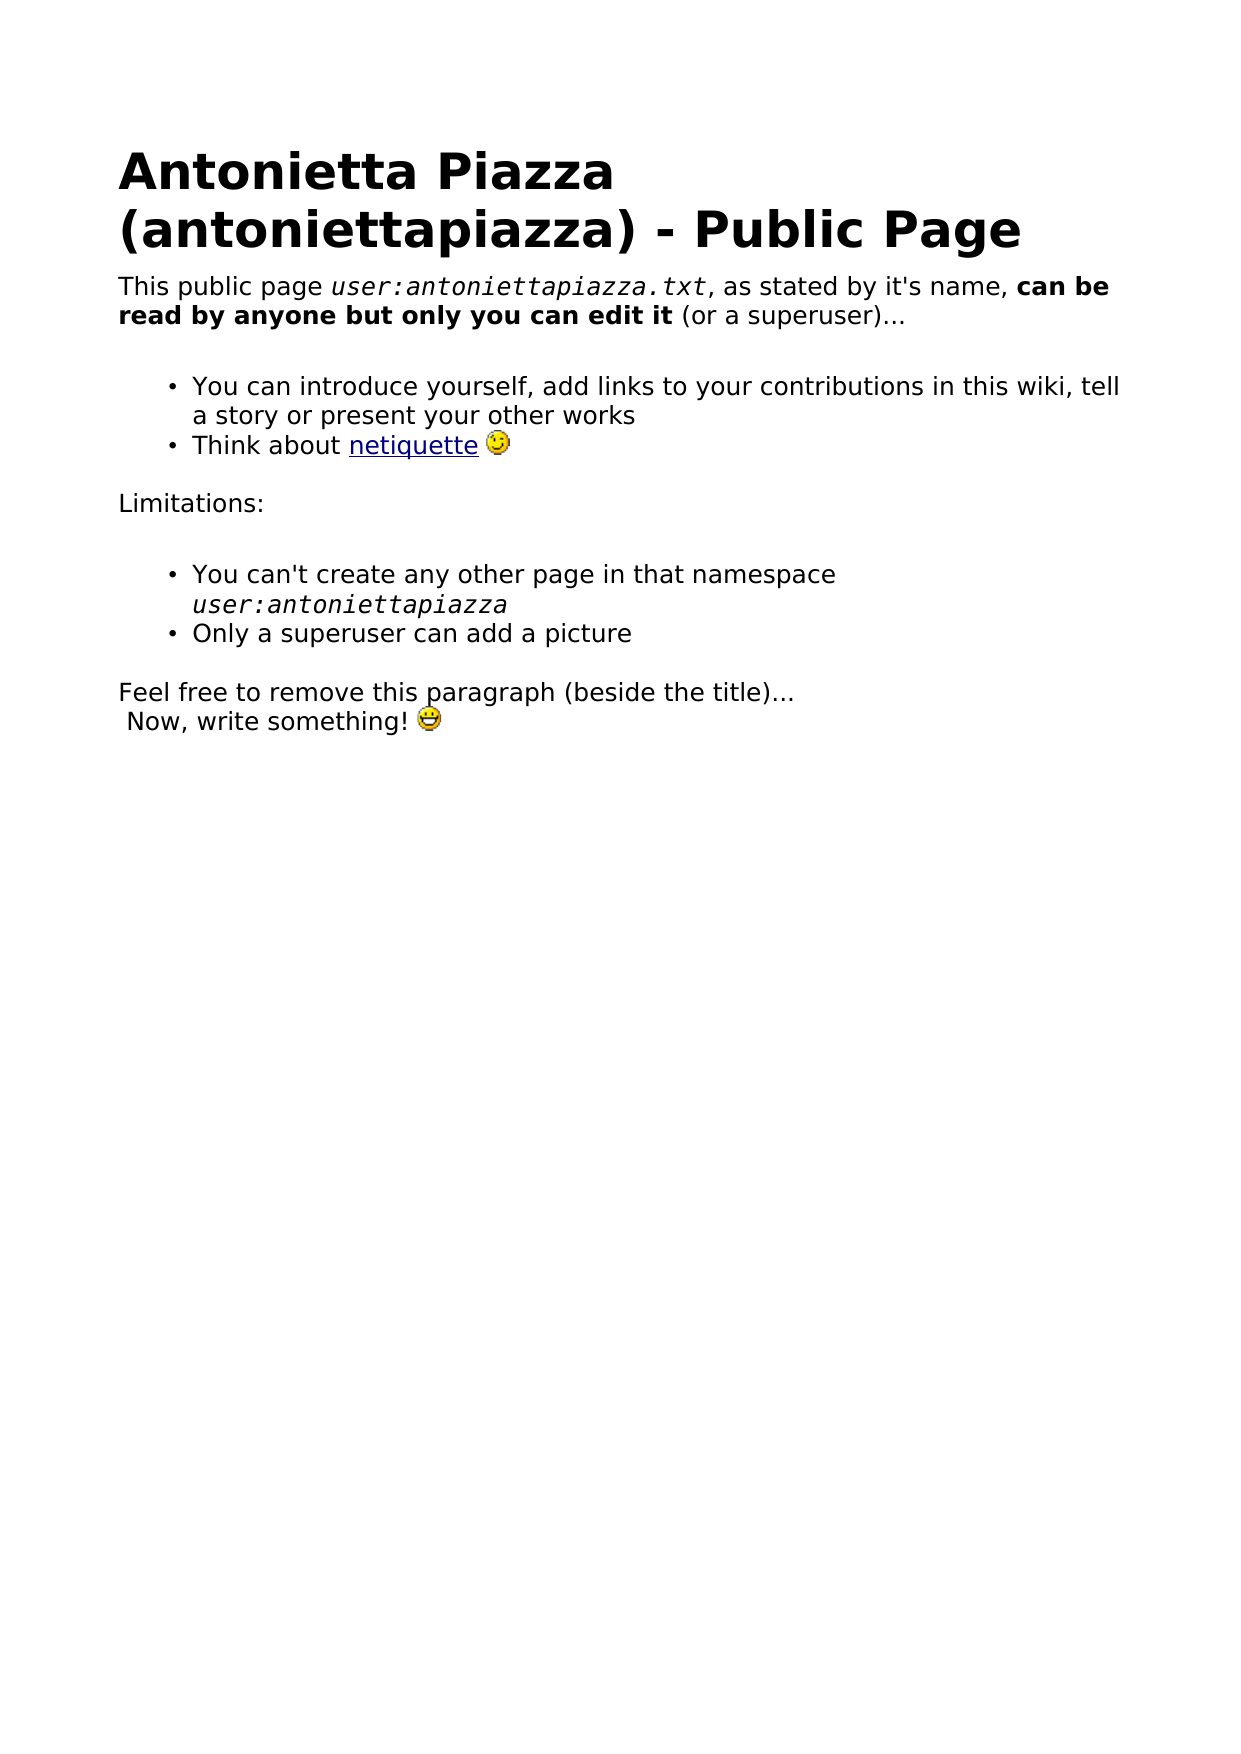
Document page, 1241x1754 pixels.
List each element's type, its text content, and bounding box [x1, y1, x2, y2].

text Limitations: [118, 489, 1122, 519]
text Feel free to remove this paragraph (beside the title)... Now, write something! [118, 678, 1122, 736]
list Only a superuser can add a picture [177, 619, 1122, 648]
text This public page user:antoniettapiazza.txt, as stated by it's name, can be read by anyone but only you can edit it (or a superuser)... [118, 272, 1122, 330]
list Think about netiquette [177, 431, 1122, 460]
list You can't create any other page in that namespace user:antoniettapiazza [177, 561, 1122, 619]
picture [417, 706, 442, 731]
picture [486, 430, 510, 455]
list You can introduce yourself, add links to your contributions in this wiki, tell a story or present your other works [177, 372, 1122, 431]
subtitle Antonietta Piazza (antoniettapiazza) - Public Page [118, 143, 1122, 259]
